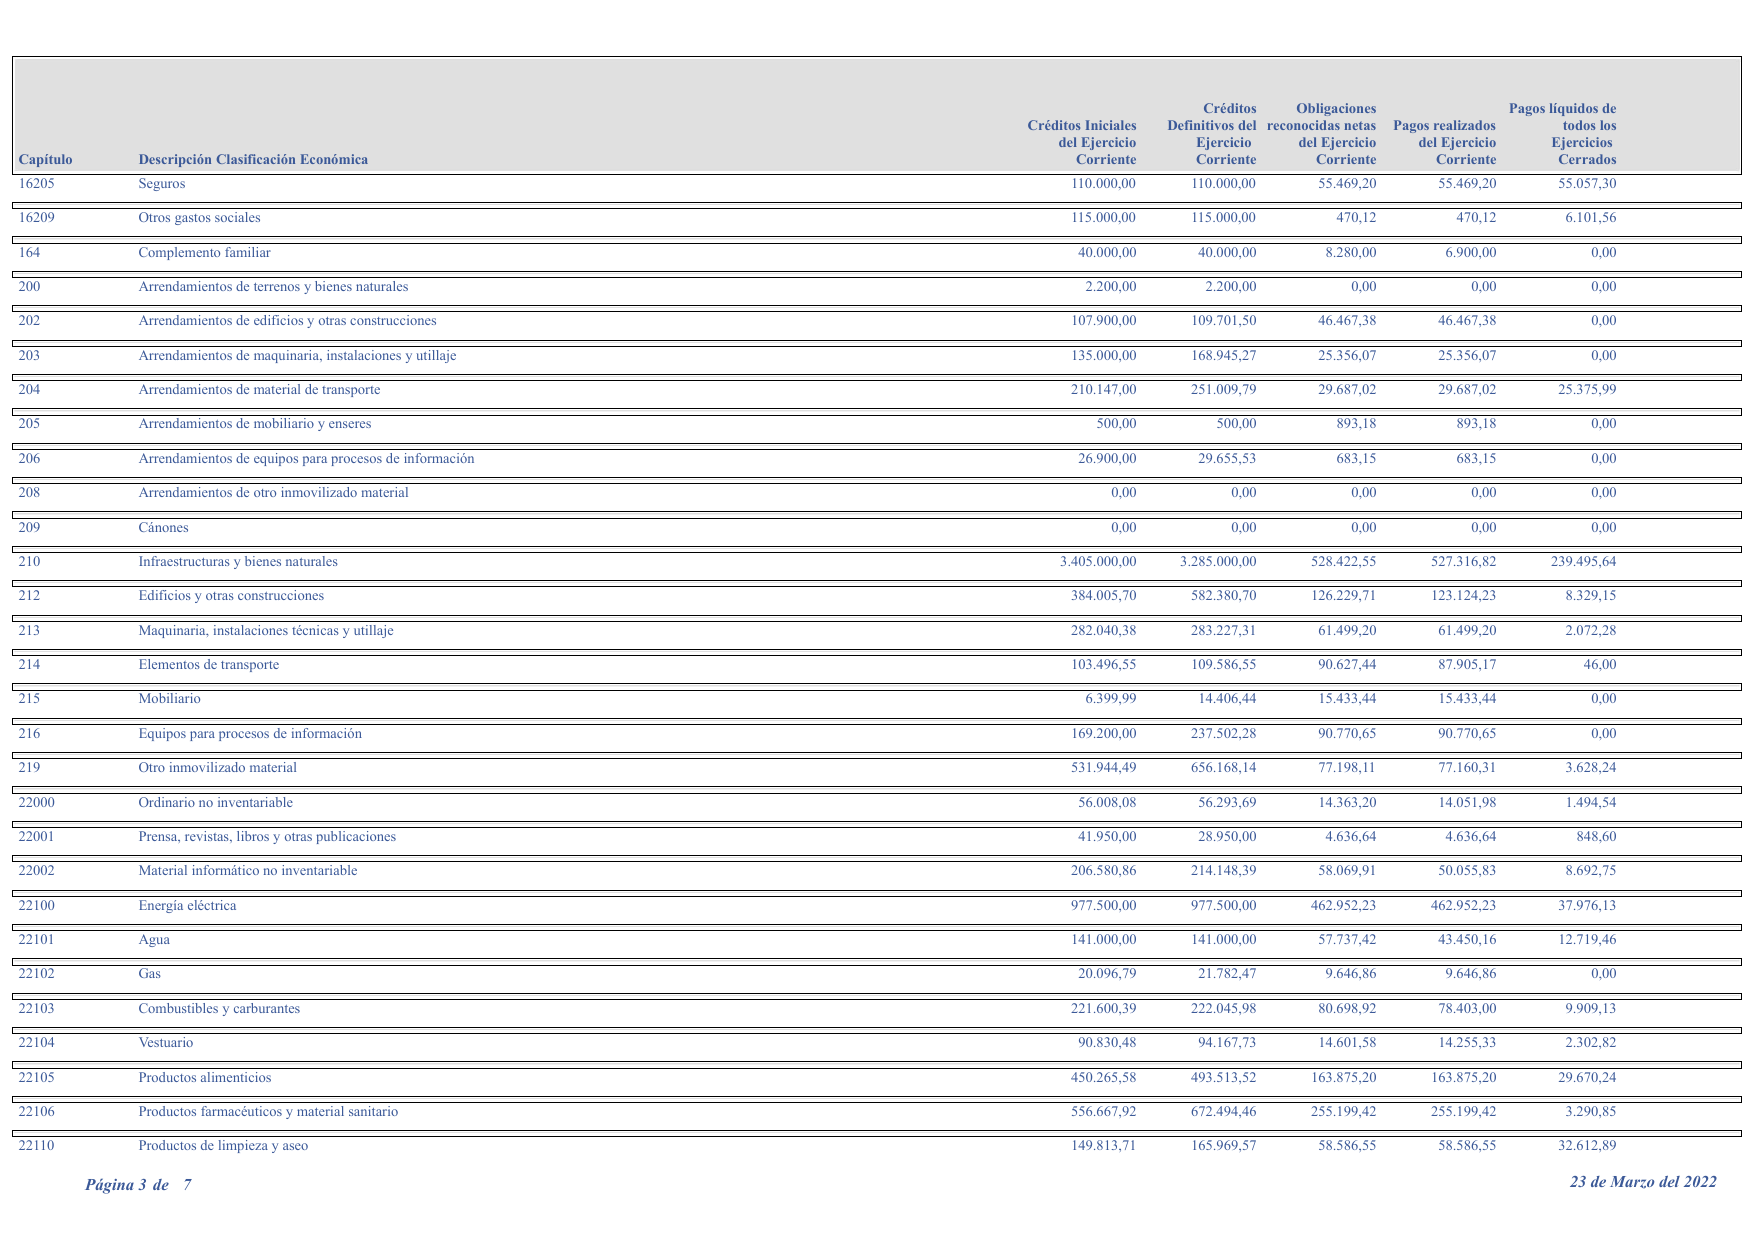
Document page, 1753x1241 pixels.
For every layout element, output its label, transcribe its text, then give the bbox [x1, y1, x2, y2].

text 9.909,13 [1565, 1000, 1638, 1016]
text 6.399,99 [1085, 691, 1158, 707]
text Obligaciones [1296, 101, 1398, 117]
text 94.167,73 [1198, 1035, 1278, 1051]
text 2 [18, 416, 26, 432]
text Arrendamientos de mobiliario y enseres [138, 416, 499, 432]
text 2.200,00 [1085, 278, 1158, 294]
text Corriente [1316, 151, 1398, 167]
text 470,12 [1336, 210, 1398, 226]
text 109.701,50 [1191, 313, 1278, 329]
text 210.147,00 [1071, 382, 1158, 398]
picture [13, 512, 1741, 518]
text 0,00 [1471, 485, 1518, 501]
text Seguros [138, 175, 207, 191]
text 14.255,33 [1438, 1035, 1518, 1051]
text 3.405.000,00 [1060, 553, 1158, 569]
text 214.148,39 [1191, 863, 1278, 879]
text Pagos líquidos de [1509, 101, 1638, 117]
text 57.737,42 [1318, 932, 1398, 948]
text 2 [18, 278, 26, 294]
text 2 [18, 863, 26, 879]
text 14.601,58 [1318, 1035, 1398, 1051]
text 462.952,23 [1311, 897, 1398, 913]
text Maquinaria, instalaciones técnicas y utillaje [138, 622, 419, 638]
text 2102 [26, 966, 77, 982]
text 15.433,44 [1318, 691, 1398, 707]
text 55.057,30 [1558, 175, 1638, 191]
text 10 [26, 553, 62, 569]
picture [13, 994, 1741, 999]
text 0,00 [1591, 244, 1638, 260]
text 46,00 [1584, 657, 1638, 673]
text 0,00 [1471, 278, 1518, 294]
text 58.586,55 [1438, 1138, 1518, 1154]
picture [13, 684, 1741, 690]
text 8.280,00 [1325, 244, 1398, 260]
text 3.628,24 [1565, 760, 1638, 776]
text 527.316,82 [1431, 553, 1518, 569]
text 05 [26, 416, 62, 432]
text 672.494,46 [1191, 1103, 1278, 1119]
text del Ejercicio [1058, 134, 1158, 151]
picture [13, 1131, 1741, 1136]
text 282.040,38 [1071, 622, 1158, 638]
picture [13, 375, 1741, 380]
text Arrendamientos de equipos para procesos de información [138, 450, 499, 466]
text 28.950,00 [1198, 828, 1278, 844]
text 470,12 [1456, 210, 1518, 226]
text Complemento familiar [138, 244, 293, 260]
text Cánones [138, 519, 499, 535]
text 0,00 [1591, 278, 1638, 294]
picture [13, 925, 1741, 930]
text 15 [26, 691, 62, 707]
picture [13, 341, 1741, 346]
text 115.000,00 [1071, 210, 1158, 226]
text Corriente [1436, 151, 1518, 167]
text 56.293,69 [1198, 794, 1278, 810]
text 0,00 [1591, 485, 1638, 501]
text 1.494,54 [1565, 794, 1638, 810]
text 46.467,38 [1438, 313, 1518, 329]
text 2101 [26, 932, 77, 948]
picture [13, 1097, 1741, 1102]
text 7 [182, 1176, 216, 1194]
text 528.422,55 [1311, 553, 1398, 569]
text Material informático no inventariable [138, 863, 421, 879]
text 2 [18, 794, 26, 810]
text 56.008,08 [1078, 794, 1158, 810]
text 06 [26, 450, 62, 466]
text 893,18 [1456, 416, 1518, 432]
text 64 [26, 244, 77, 260]
text 110.000,00 [1071, 175, 1158, 191]
text 2 [18, 347, 26, 363]
picture [13, 856, 1741, 861]
text 90.627,44 [1318, 657, 1398, 673]
text 25.375,99 [1558, 382, 1638, 398]
text 90.770,65 [1438, 725, 1518, 741]
text 163.875,20 [1431, 1069, 1518, 1085]
text 0,00 [1471, 519, 1518, 535]
text 2.072,28 [1565, 622, 1638, 638]
picture [13, 237, 1741, 243]
text 12.719,46 [1558, 932, 1638, 948]
text 2 [18, 485, 26, 501]
text 163.875,20 [1311, 1069, 1398, 1085]
picture [13, 478, 1741, 483]
text 46.467,38 [1318, 313, 1398, 329]
text 77.160,31 [1438, 760, 1518, 776]
text 222.045,98 [1191, 1000, 1278, 1016]
text Infraestructuras y bienes naturales [138, 553, 419, 569]
text Otros gastos sociales [138, 210, 282, 226]
text 16 [26, 725, 62, 741]
text 50.055,83 [1438, 863, 1518, 879]
text 25.356,07 [1438, 347, 1518, 363]
text 893,18 [1336, 416, 1398, 432]
text 165.969,57 [1191, 1138, 1278, 1154]
text 21.782,47 [1198, 966, 1278, 982]
text 683,15 [1336, 450, 1398, 466]
text Productos de limpieza y aseo [138, 1138, 423, 1154]
picture [13, 272, 1741, 277]
text 8.692,75 [1565, 863, 1638, 879]
text Ordinario no inventariable [138, 794, 316, 810]
picture [13, 1062, 1741, 1068]
text 251.009,79 [1191, 382, 1278, 398]
text 239.495,64 [1551, 553, 1638, 569]
text 29.687,02 [1318, 382, 1398, 398]
text 6.900,00 [1445, 244, 1518, 260]
text 168.945,27 [1191, 347, 1278, 363]
text 12 [26, 588, 62, 604]
text Equipos para procesos de información [138, 725, 387, 741]
text 8.329,15 [1565, 588, 1638, 604]
text Otro inmovilizado material [138, 760, 387, 776]
text 2 [18, 1000, 26, 1016]
text 582.380,70 [1191, 588, 1278, 604]
picture [13, 203, 1741, 208]
text 1 [18, 210, 26, 226]
text 2 [18, 1138, 26, 1154]
text 15.433,44 [1438, 691, 1518, 707]
text Arrendamientos de material de transporte [138, 382, 499, 398]
picture [13, 57, 1741, 174]
text Mobiliario [138, 691, 223, 707]
text 141.000,00 [1191, 932, 1278, 948]
text 221.600,39 [1071, 1000, 1158, 1016]
text 2 [18, 1035, 26, 1051]
text Capítulo [18, 151, 94, 167]
text 2.200,00 [1205, 278, 1278, 294]
text todos los [1563, 118, 1638, 134]
text 2100 [26, 897, 77, 913]
text 2 [18, 519, 26, 535]
text 110.000,00 [1191, 175, 1278, 191]
text 90.770,65 [1318, 725, 1398, 741]
text Gas [138, 966, 183, 982]
text Página 3 de [85, 1176, 182, 1194]
text Arrendamientos de otro inmovilizado material [138, 485, 499, 501]
text 2000 [26, 794, 77, 810]
text Ejercicio [1196, 134, 1278, 151]
text 02 [26, 313, 62, 329]
picture [13, 650, 1741, 655]
text 0,00 [1591, 416, 1638, 432]
text Combustibles y carburantes [138, 1000, 325, 1016]
text 80.698,92 [1318, 1000, 1398, 1016]
text 2 [18, 691, 26, 707]
picture [13, 616, 1741, 621]
text 123.124,23 [1431, 588, 1518, 604]
text 2105 [26, 1069, 77, 1085]
text Prensa, revistas, libros y otras publicaciones [138, 828, 421, 844]
text 1 [18, 244, 26, 260]
text 2 [18, 725, 26, 741]
text 0,00 [1591, 966, 1638, 982]
text 115.000,00 [1191, 210, 1278, 226]
text 2 [18, 450, 26, 466]
text 141.000,00 [1071, 932, 1158, 948]
text 450.265,58 [1071, 1069, 1158, 1085]
text Arrendamientos de terrenos y bienes naturales [138, 278, 499, 294]
text Arrendamientos de maquinaria, instalaciones y utillaje [138, 347, 499, 363]
text 0,00 [1351, 519, 1398, 535]
text 0,00 [1231, 519, 1278, 535]
text 2 [18, 657, 26, 673]
text 55.469,20 [1318, 175, 1398, 191]
text 14 [26, 657, 62, 673]
text 500,00 [1216, 416, 1278, 432]
text 23 de Marzo del 2022 [1569, 1173, 1742, 1191]
text 61.499,20 [1438, 622, 1518, 638]
text 206.580,86 [1071, 863, 1158, 879]
text 87.905,17 [1438, 657, 1518, 673]
text 03 [26, 347, 62, 363]
text 20.096,79 [1078, 966, 1158, 982]
text 29.670,24 [1558, 1069, 1638, 1085]
text Edificios y otras construcciones [138, 588, 419, 604]
text 149.813,71 [1071, 1138, 1158, 1154]
text 55.469,20 [1438, 175, 1518, 191]
text 14.363,20 [1318, 794, 1398, 810]
text 32.612,89 [1558, 1138, 1638, 1154]
text Productos alimenticios [138, 1069, 293, 1085]
text 0,00 [1591, 691, 1638, 707]
text 0,00 [1351, 278, 1398, 294]
text 43.450,16 [1438, 932, 1518, 948]
text 0,00 [1111, 485, 1158, 501]
text 107.900,00 [1071, 313, 1158, 329]
text Cerrados [1558, 151, 1638, 167]
text 0,00 [1351, 485, 1398, 501]
text 4.636,64 [1325, 828, 1398, 844]
text 0,00 [1591, 347, 1638, 363]
text 0,00 [1591, 725, 1638, 741]
text 169.200,00 [1071, 725, 1158, 741]
text 2 [18, 1103, 26, 1119]
text 500,00 [1096, 416, 1158, 432]
text 1 [18, 175, 26, 191]
text 14.051,98 [1438, 794, 1518, 810]
picture [13, 547, 1741, 552]
text 25.356,07 [1318, 347, 1398, 363]
text 2 [18, 313, 26, 329]
text 255.199,42 [1311, 1103, 1398, 1119]
picture [13, 581, 1741, 586]
text 04 [26, 382, 62, 398]
text 848,60 [1576, 828, 1638, 844]
text 2 [18, 897, 26, 913]
text 2 [18, 966, 26, 982]
picture [13, 787, 1741, 793]
text 126.229,71 [1311, 588, 1398, 604]
text 78.403,00 [1438, 1000, 1518, 1016]
text 2002 [26, 863, 77, 879]
text 9.646,86 [1325, 966, 1398, 982]
text 0,00 [1591, 450, 1638, 466]
text 2 [18, 932, 26, 948]
text 00 [26, 278, 62, 294]
text 08 [26, 485, 62, 501]
text 2 [18, 588, 26, 604]
text 37.976,13 [1558, 897, 1638, 913]
text 2110 [26, 1138, 77, 1154]
text Créditos Iniciales [1027, 118, 1158, 134]
text 40.000,00 [1078, 244, 1158, 260]
text 2 [18, 1069, 26, 1085]
text 2104 [26, 1035, 77, 1051]
text 493.513,52 [1191, 1069, 1278, 1085]
text 462.952,23 [1431, 897, 1518, 913]
text Ejercicios [1551, 134, 1638, 151]
text 14.406,44 [1198, 691, 1278, 707]
text 977.500,00 [1071, 897, 1158, 913]
text 2 [18, 382, 26, 398]
text 2.302,82 [1565, 1035, 1638, 1051]
text 29.687,02 [1438, 382, 1518, 398]
text 255.199,42 [1431, 1103, 1518, 1119]
picture [13, 891, 1741, 896]
text 29.655,53 [1198, 450, 1278, 466]
picture [13, 444, 1741, 449]
text 13 [26, 622, 62, 638]
text 2106 [26, 1103, 77, 1119]
text Corriente [1196, 151, 1278, 167]
text 4.636,64 [1445, 828, 1518, 844]
picture [13, 719, 1741, 724]
text 19 [26, 760, 62, 776]
text 6.101,56 [1565, 210, 1638, 226]
text Arrendamientos de edificios y otras construcciones [138, 313, 499, 329]
text del Ejercicio [1418, 134, 1518, 151]
text Vestuario [138, 1035, 217, 1051]
text 2 [18, 553, 26, 569]
text 2103 [26, 1000, 77, 1016]
text 77.198,11 [1318, 760, 1398, 776]
text Elementos de transporte [138, 657, 419, 673]
text 26.900,00 [1078, 450, 1158, 466]
text 41.950,00 [1078, 828, 1158, 844]
text 656.168,14 [1191, 760, 1278, 776]
picture [13, 753, 1741, 758]
text 2001 [26, 828, 77, 844]
text 2 [18, 622, 26, 638]
text Corriente [1076, 151, 1158, 167]
text 0,00 [1591, 313, 1638, 329]
text del Ejercicio [1298, 134, 1398, 151]
text 0,00 [1231, 485, 1278, 501]
text 556.667,92 [1071, 1103, 1158, 1119]
text Energía eléctrica [138, 897, 421, 913]
text 40.000,00 [1198, 244, 1278, 260]
text 2 [18, 828, 26, 844]
picture [13, 306, 1741, 311]
text 384.005,70 [1071, 588, 1158, 604]
picture [13, 959, 1741, 965]
text 3.285.000,00 [1180, 553, 1278, 569]
text 135.000,00 [1071, 347, 1158, 363]
text 90.830,48 [1078, 1035, 1158, 1051]
picture [13, 409, 1741, 415]
text 531.944,49 [1071, 760, 1158, 776]
text Definitivos del reconocidas netas Pagos realizados [1167, 118, 1521, 134]
text 237.502,28 [1191, 725, 1278, 741]
text 61.499,20 [1318, 622, 1398, 638]
text 109.586,55 [1191, 657, 1278, 673]
text 9.646,86 [1445, 966, 1518, 982]
text 683,15 [1456, 450, 1518, 466]
text Créditos [1203, 101, 1278, 117]
text 3.290,85 [1565, 1103, 1638, 1119]
text 0,00 [1591, 519, 1638, 535]
text 2 [18, 760, 26, 776]
text 0,00 [1111, 519, 1158, 535]
text 103.496,55 [1071, 657, 1158, 673]
text Descripción Clasificación Económica [138, 151, 393, 167]
text Productos farmacéuticos y material sanitario [138, 1103, 423, 1119]
text 58.586,55 [1318, 1138, 1398, 1154]
text 977.500,00 [1191, 897, 1278, 913]
text 283.227,31 [1191, 622, 1278, 638]
picture [13, 822, 1741, 827]
text 6209 [26, 210, 77, 226]
picture [13, 1028, 1741, 1033]
text Agua [138, 932, 192, 948]
text 09 [26, 519, 62, 535]
text 6205 [26, 175, 77, 191]
text 58.069,91 [1318, 863, 1398, 879]
